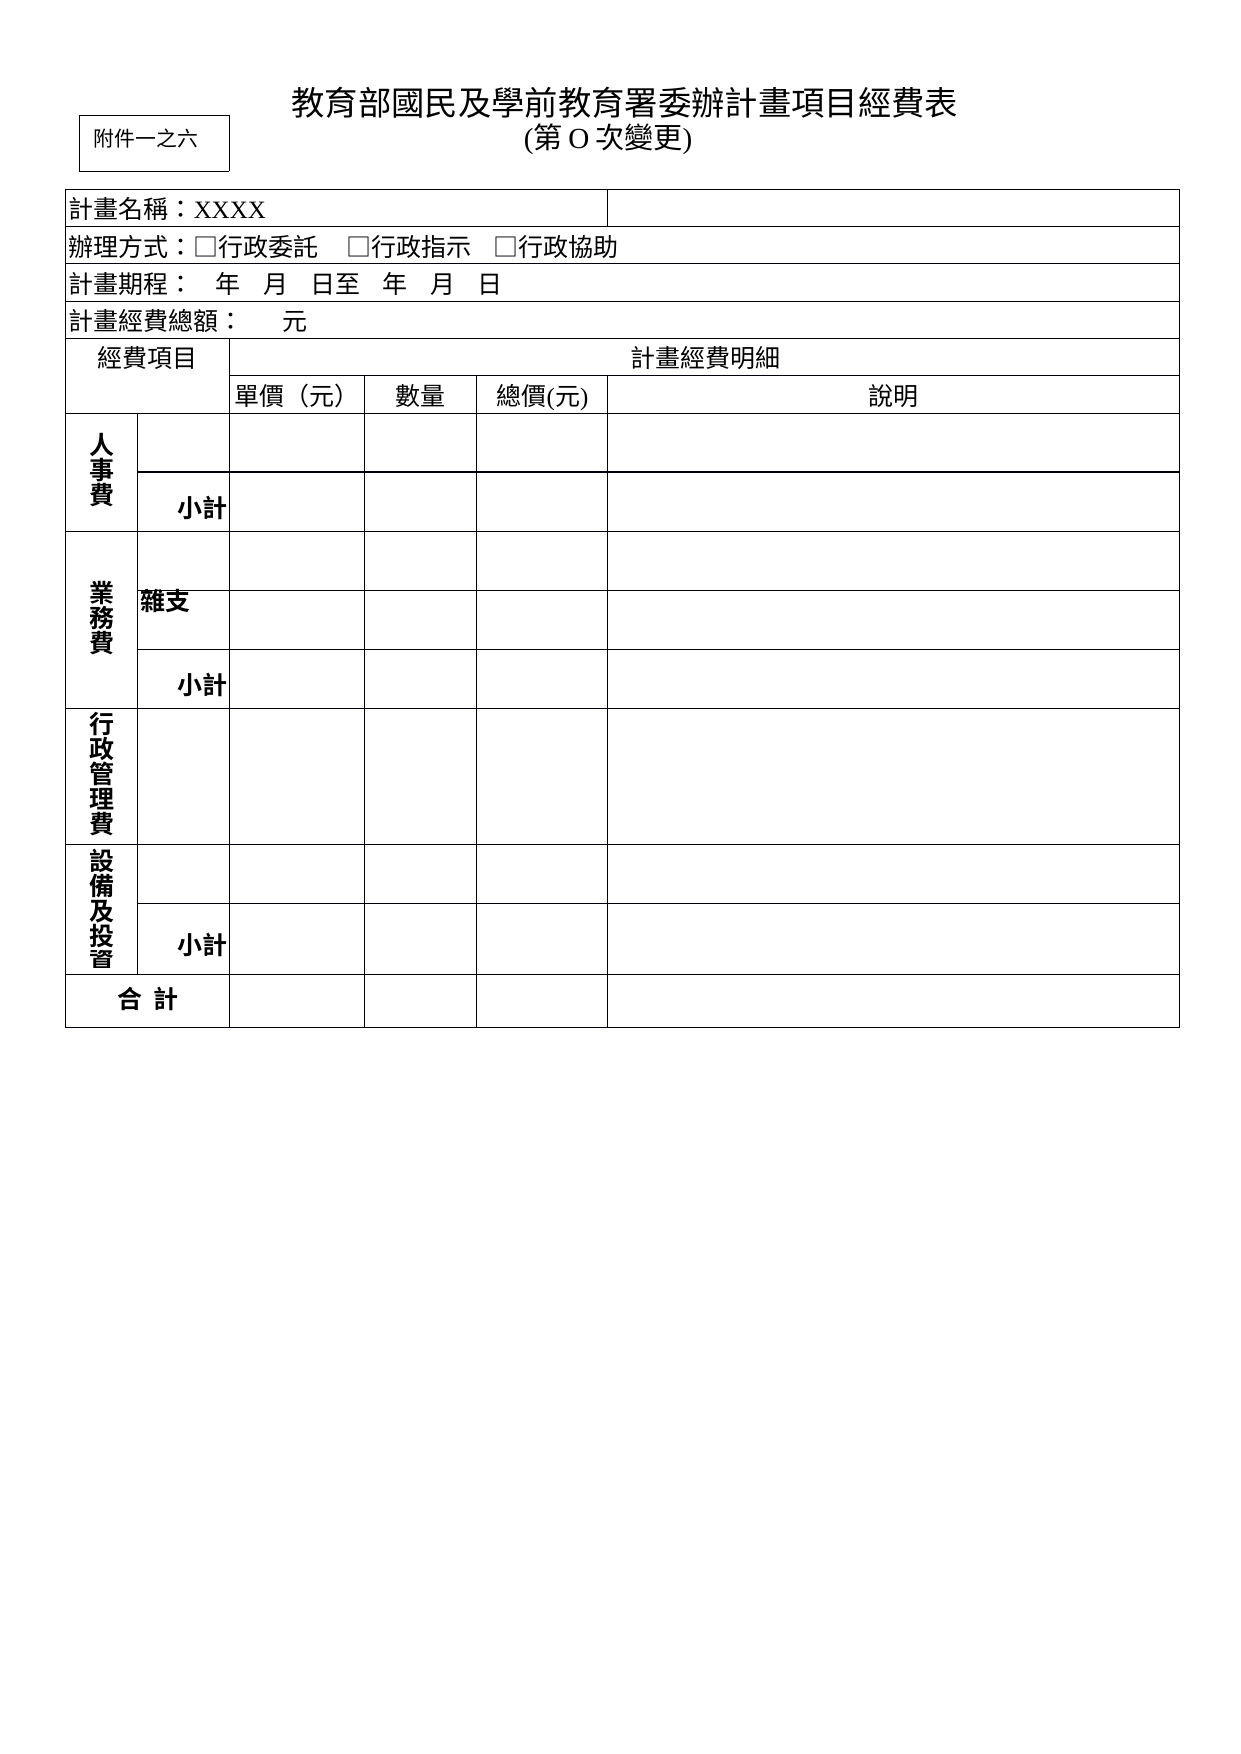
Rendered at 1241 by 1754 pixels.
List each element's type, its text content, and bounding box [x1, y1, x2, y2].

table_cell [608, 190, 1179, 226]
table_cell 小計 [138, 473, 229, 531]
table_cell [1114, 155, 1179, 189]
table_header [138, 89, 230, 114]
table_cell 小計 [138, 904, 229, 973]
table_cell 經費項目 [66, 339, 229, 412]
table_cell [477, 414, 607, 471]
table_cell 數量 [365, 376, 476, 412]
table_cell [477, 532, 607, 589]
table_cell [477, 975, 607, 1027]
table_cell [365, 591, 476, 649]
table_cell 說明 [608, 376, 1179, 412]
table_cell [608, 709, 1179, 844]
table_cell [608, 845, 1179, 903]
table_cell [709, 155, 1114, 189]
table_cell 總價(元) [477, 376, 607, 412]
table_cell 小計 [138, 650, 229, 708]
table_cell [477, 904, 607, 973]
table_cell [230, 650, 364, 708]
table_header [964, 89, 1114, 155]
table_header [66, 89, 137, 155]
table_cell [138, 709, 229, 844]
table_cell [230, 591, 364, 649]
table_cell [477, 591, 607, 649]
table_header [1114, 89, 1179, 155]
table_cell [230, 904, 364, 973]
table_cell [365, 532, 476, 589]
table_cell [230, 532, 364, 589]
table_cell [66, 155, 137, 189]
table_cell [608, 975, 1179, 1027]
table_cell [365, 845, 476, 903]
table_cell [230, 414, 364, 471]
table_cell [138, 532, 229, 589]
table_header [230, 89, 244, 155]
table_cell [138, 171, 230, 189]
table_cell [230, 709, 364, 844]
table_cell [230, 473, 364, 531]
table_cell [365, 975, 476, 1027]
table_cell 設 備 及 投 資 [66, 845, 137, 973]
table_header [244, 89, 252, 155]
table_cell 單價（元） [230, 376, 364, 412]
table_cell [230, 155, 244, 189]
table_cell [477, 473, 607, 531]
table_cell 合 計 [66, 975, 229, 1027]
table_cell [477, 650, 607, 708]
table_cell [365, 650, 476, 708]
table_cell [608, 591, 1179, 649]
table_cell [477, 845, 607, 903]
table_cell [477, 709, 607, 844]
table_cell [608, 414, 1179, 471]
table_cell [608, 650, 1179, 708]
table_cell 人 事 費 [66, 414, 137, 531]
table_cell [138, 845, 229, 903]
table_cell 計畫名稱：XXXX [66, 190, 607, 226]
table_cell 計畫期程： 年 月 日至 年 月 日 [66, 264, 1179, 301]
table_cell [244, 155, 503, 189]
table_cell [608, 904, 1179, 973]
table_cell [365, 709, 476, 844]
table_header 教育部國民及學前教育署委辦計畫項目經費表(第O次變更) [252, 89, 964, 155]
table_cell 業 務 費 [66, 532, 137, 708]
table_cell [365, 904, 476, 973]
table_cell [503, 155, 709, 189]
table_cell [608, 532, 1179, 589]
table_cell [365, 473, 476, 531]
table_cell 計畫經費總額： 元 [66, 302, 1179, 338]
table_cell [230, 845, 364, 903]
table_cell [365, 414, 476, 471]
table_cell [608, 473, 1179, 531]
table_cell 雜支 [138, 591, 229, 649]
table_cell 計畫經費明細 [230, 339, 1179, 375]
table_cell [138, 414, 229, 471]
table_cell 行 政 管 理 費 [66, 709, 137, 844]
table_cell 辦理方式：□行政委託 □行政指示 □行政協助 [66, 227, 1179, 263]
table_cell [230, 975, 364, 1027]
